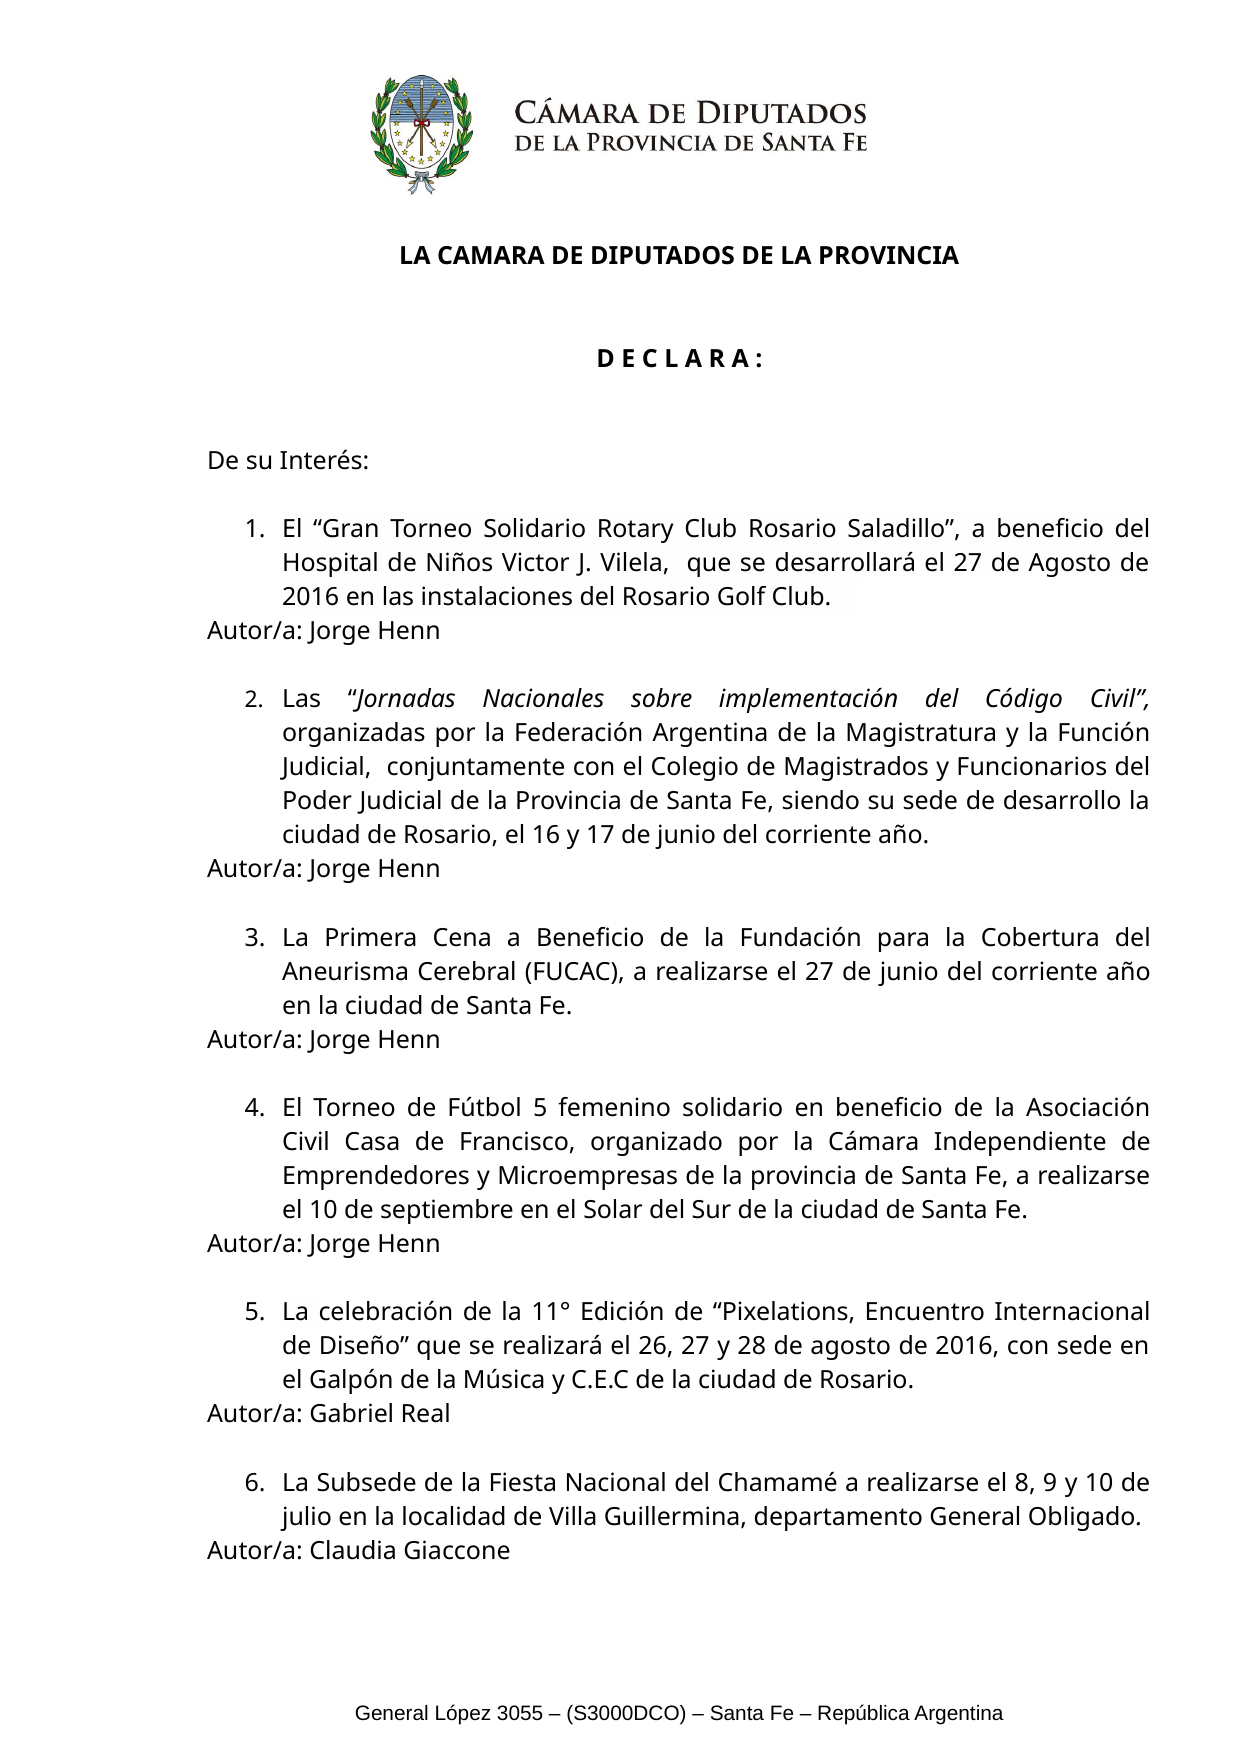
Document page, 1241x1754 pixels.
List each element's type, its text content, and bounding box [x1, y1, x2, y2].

text Autor/a: Jorge Henn [204, 1226, 1152, 1260]
text Autor/a: Jorge Henn [204, 851, 1152, 885]
text Autor/a: Jorge Henn [204, 613, 1152, 647]
list La Subsede de la Fiesta Nacional del Chamamé a realizarse el 8, 9 y 10 de julio en la localidad de Villa Guillermina, departamento General Obligado. [244, 1464, 1152, 1532]
list La celebración de la 11° Edición de “Pixelations, Encuentro Internacional de Diseño” que se realizará el 26, 27 y 28 de agosto de 2016, con sede en el Galpón de la Música y C.E.C de la ciudad de Rosario. [244, 1294, 1152, 1396]
list El “Gran Torneo Solidario Rotary Club Rosario Saladillo”, a beneficio del Hospital de Niños Victor J. Vilela, que se desarrollará el 27 de Agosto de 2016 en las instalaciones del Rosario Golf Club. [244, 511, 1152, 613]
text Autor/a: Jorge Henn [204, 1021, 1152, 1056]
text LA CAMARA DE DIPUTADOS DE LA PROVINCIA [207, 238, 1152, 272]
text De su Interés: [207, 442, 1152, 476]
text D E C L A R A : [207, 340, 1152, 374]
picture [370, 75, 867, 199]
list Las “Jornadas Nacionales sobre implementación del Código Civil”, organizadas por la Federación Argentina de la Magistratura y la Función Judicial, conjuntamente con el Colegio de Magistrados y Funcionarios del Poder Judicial de la Provincia de Santa Fe, siendo su sede de desarrollo la ciudad de Rosario, el 16 y 17 de junio del corriente año. [244, 681, 1152, 851]
list El Torneo de Fútbol 5 femenino solidario en beneficio de la Asociación Civil Casa de Francisco, organizado por la Cámara Independiente de Emprendedores y Microempresas de la provincia de Santa Fe, a realizarse el 10 de septiembre en el Solar del Sur de la ciudad de Santa Fe. [244, 1089, 1152, 1226]
text Autor/a: Claudia Giaccone [204, 1532, 1152, 1566]
list La Primera Cena a Beneficio de la Fundación para la Cobertura del Aneurisma Cerebral (FUCAC), a realizarse el 27 de junio del corriente año en la ciudad de Santa Fe. [244, 919, 1152, 1021]
text Autor/a: Gabriel Real [204, 1396, 1152, 1430]
